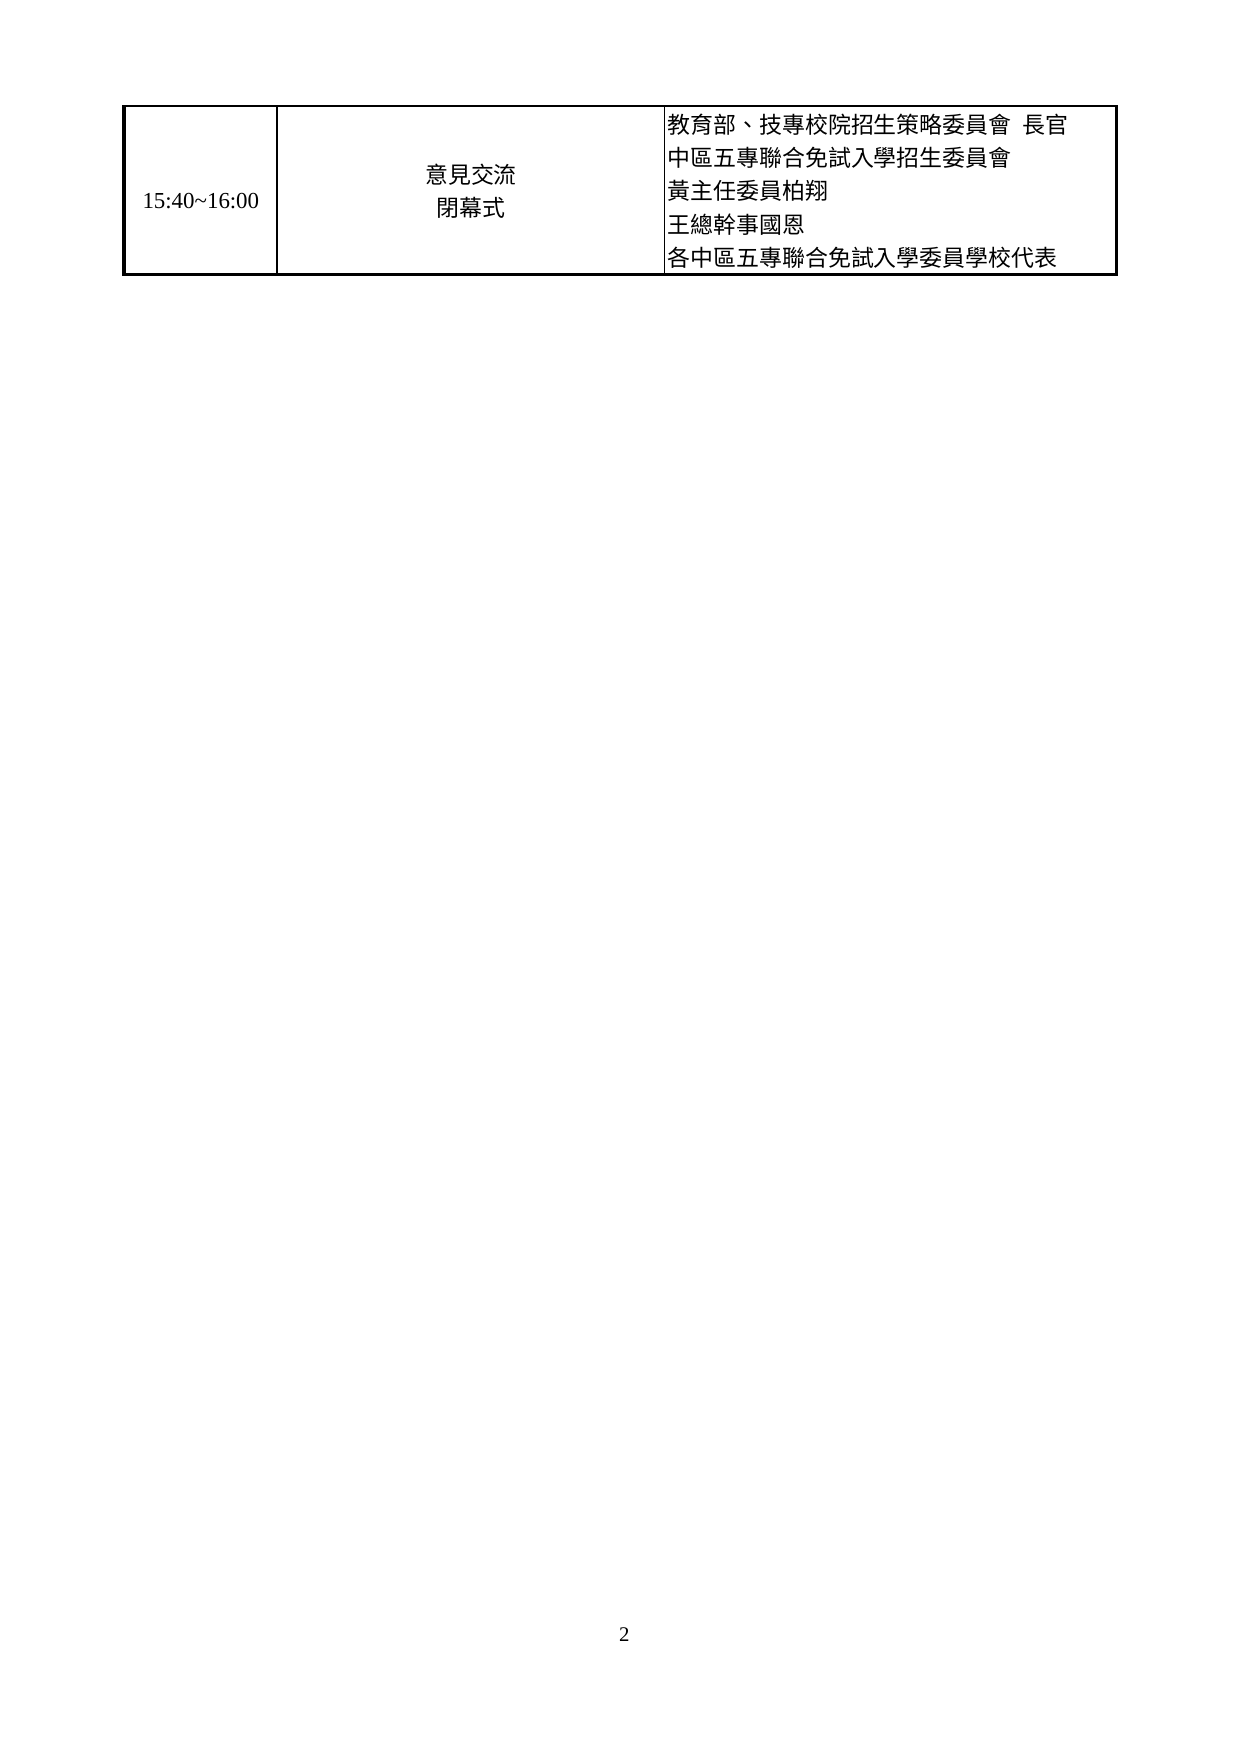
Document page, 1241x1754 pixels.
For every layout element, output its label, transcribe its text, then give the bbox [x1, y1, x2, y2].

table_cell 教育部、技專校院招生策略委員會 長官 中區五專聯合免試入學招生委員會 黃主任委員柏翔 王總幹事國恩 各中區五專聯合免試入學委員學校代表 [665, 107, 1115, 273]
table_cell 意見交流 閉幕式 [278, 107, 664, 273]
table_cell 15:40~16:00 [126, 107, 276, 273]
